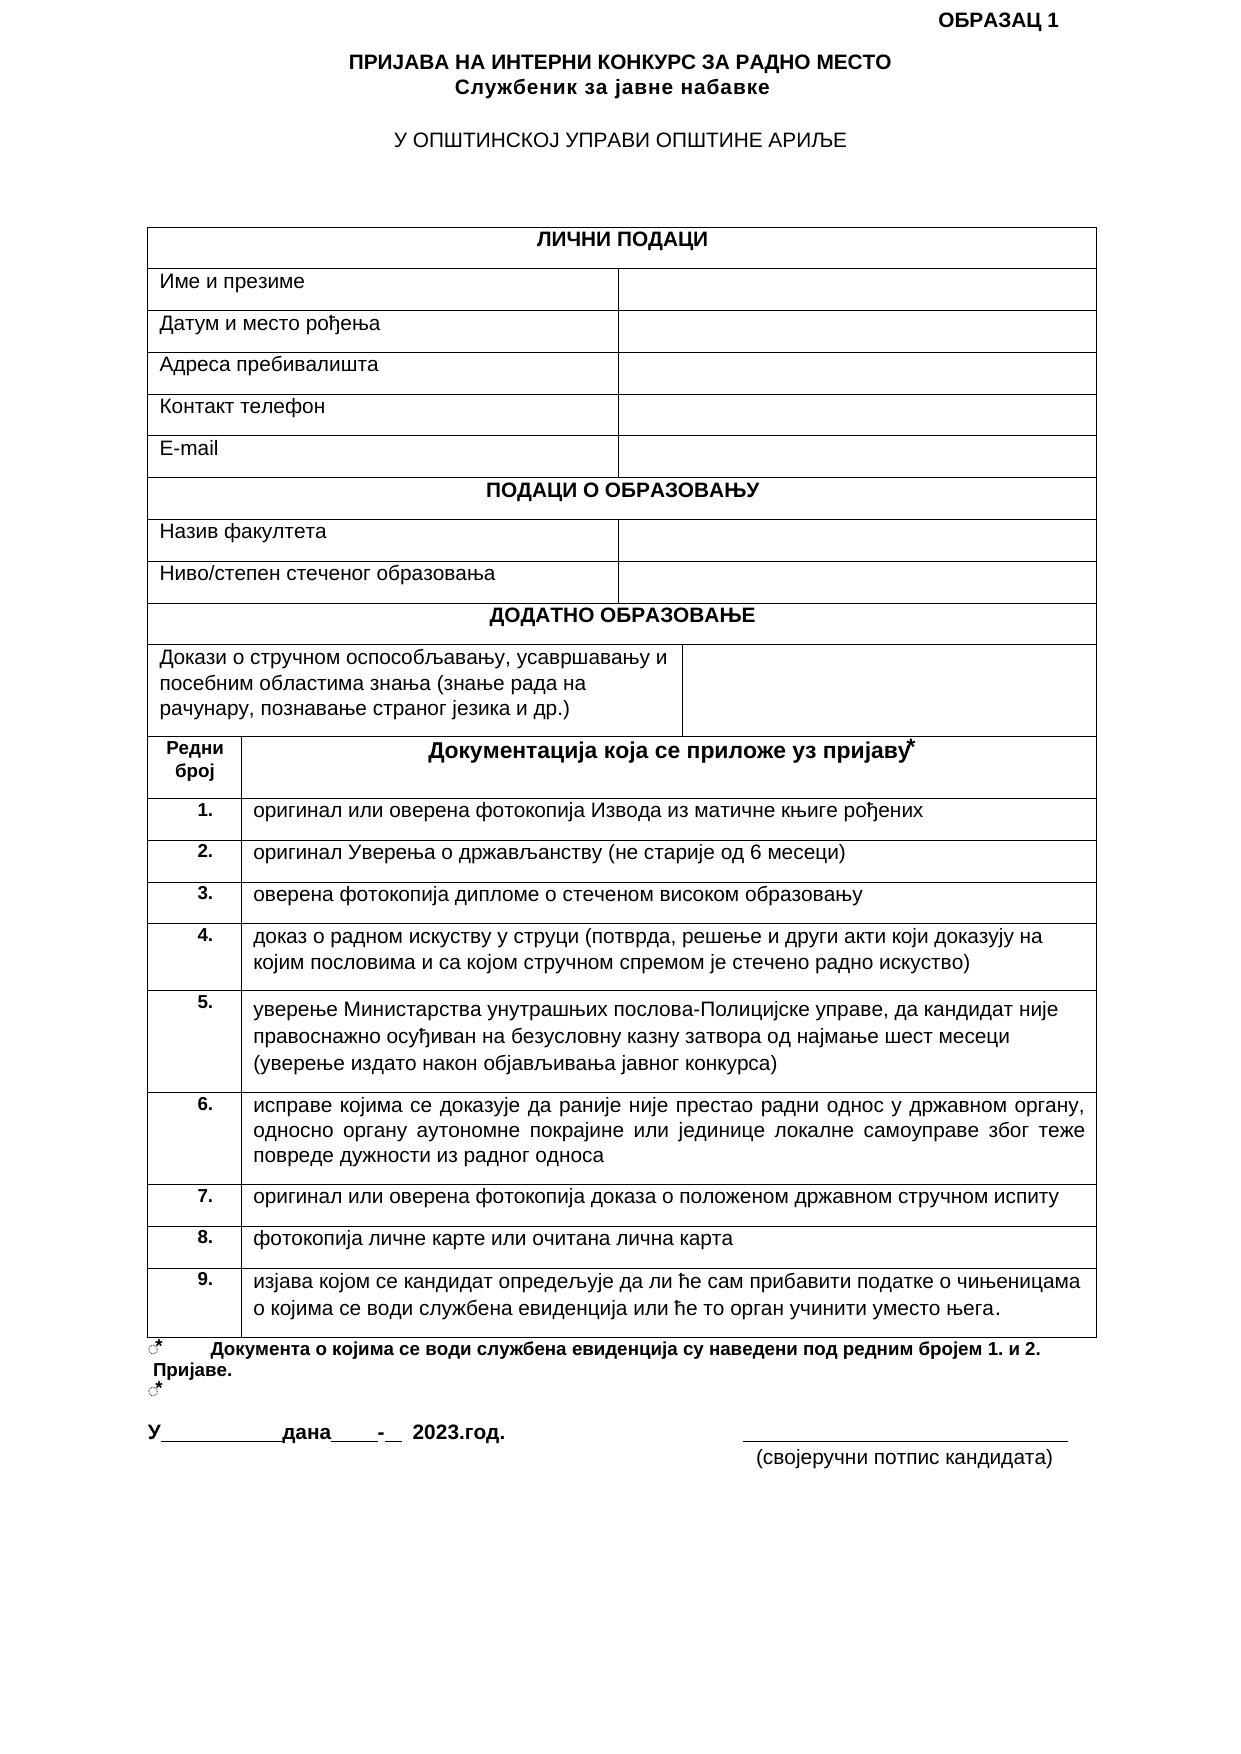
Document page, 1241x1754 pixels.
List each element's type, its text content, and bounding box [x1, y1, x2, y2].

table_cell 9. [148, 1269, 241, 1337]
table_cell 1. [148, 799, 241, 840]
table_cell 2. [148, 841, 241, 882]
table_cell Контакт телефон [148, 395, 618, 435]
table_cell [619, 269, 1096, 310]
table_cell 3. [148, 883, 241, 923]
list Документа о којима се води службена евиденција су наведени под редним бројем 1. и 2. Пријаве. [147, 1338, 1109, 1381]
table_cell ПОДАЦИ О ОБРАЗОВАЊУ [148, 478, 1096, 519]
table_cell оригинал или оверена фотокопија доказа о положеном државном стручном испиту [242, 1185, 1096, 1226]
table_cell 6. [148, 1093, 241, 1184]
table_cell 5. [148, 991, 241, 1092]
table_cell 4. [148, 924, 241, 990]
text Службеник за јавне набавке [42, 75, 1184, 99]
table_cell доказ о радном искуству у струци (потврда, решење и други акти који доказују на којим пословима и са којом стручном спремом је стечено радно искуство) [242, 924, 1096, 990]
table_cell оригинал или оверена фотокопија Извода из матичне књиге рођених [242, 799, 1096, 840]
text (својеручни потпис кандидата) [756, 1445, 1109, 1469]
table_cell Име и презиме [148, 269, 618, 310]
text ОБРАЗАЦ 1 [135, 8, 1059, 32]
table_header ЛИЧНИ ПОДАЦИ [148, 228, 1096, 268]
table_cell [619, 520, 1096, 561]
table_cell ДОДАТНО ОБРАЗОВАЊЕ [148, 604, 1096, 644]
table_cell Датум и место рођења [148, 311, 618, 352]
table_cell [619, 562, 1096, 602]
table_cell Редни број [148, 737, 241, 798]
text У дана - 2023.год. [148, 1420, 1109, 1444]
table_cell [619, 311, 1096, 352]
table_cell оверена фотокопија дипломе о стеченом високом образовању [242, 883, 1096, 923]
table_cell Е-mail [148, 436, 618, 477]
table_cell фотокопија личне карте или очитана лична карта [242, 1227, 1096, 1268]
table_cell Документација која се приложе уз пријаву⃰ [242, 737, 1096, 798]
table_cell Докази о стручном оспособљавању, усавршавању и посебним областима знања (знање рада на рачунару, познавање страног језика и др.) [148, 645, 682, 736]
table_cell 7. [148, 1185, 241, 1226]
table_cell [683, 645, 1096, 736]
text У ОПШТИНСКОЈ УПРАВИ ОПШТИНЕ АРИЉЕ [313, 128, 927, 152]
table_cell Назив факултета [148, 520, 618, 561]
table_cell [619, 436, 1096, 477]
table_cell уверење Министарства унутрашњих послова-Полицијске управе, да кандидат није правоснажно осуђиван на безусловну казну затвора од најмање шест месеци (уверење издато након објављивања јавног конкурса) [242, 991, 1096, 1092]
table_cell Адреса пребивалишта [148, 353, 618, 393]
table_cell [619, 353, 1096, 393]
table_cell исправе којима се доказује да раније није престао радни однос у државном органу, односно органу аутономне покрајине или јединице локалне самоуправе због теже повреде дужности из радног односа [242, 1093, 1096, 1184]
table_cell Ниво/степен стеченог образовања [148, 562, 618, 602]
table_cell [619, 395, 1096, 435]
table_cell оригинал Уверења о држављанству (не старије од 6 месеци) [242, 841, 1096, 882]
table_cell изјава којом се кандидат опредељује да ли ће сам прибавити податке о чињеницама о којима се води службена евиденција или ће то орган учинити уместо њега. [242, 1269, 1096, 1337]
text ПРИЈАВА НА ИНТЕРНИ КОНКУРС ЗА РАДНО МЕСТО [313, 50, 927, 74]
table_cell 8. [148, 1227, 241, 1268]
